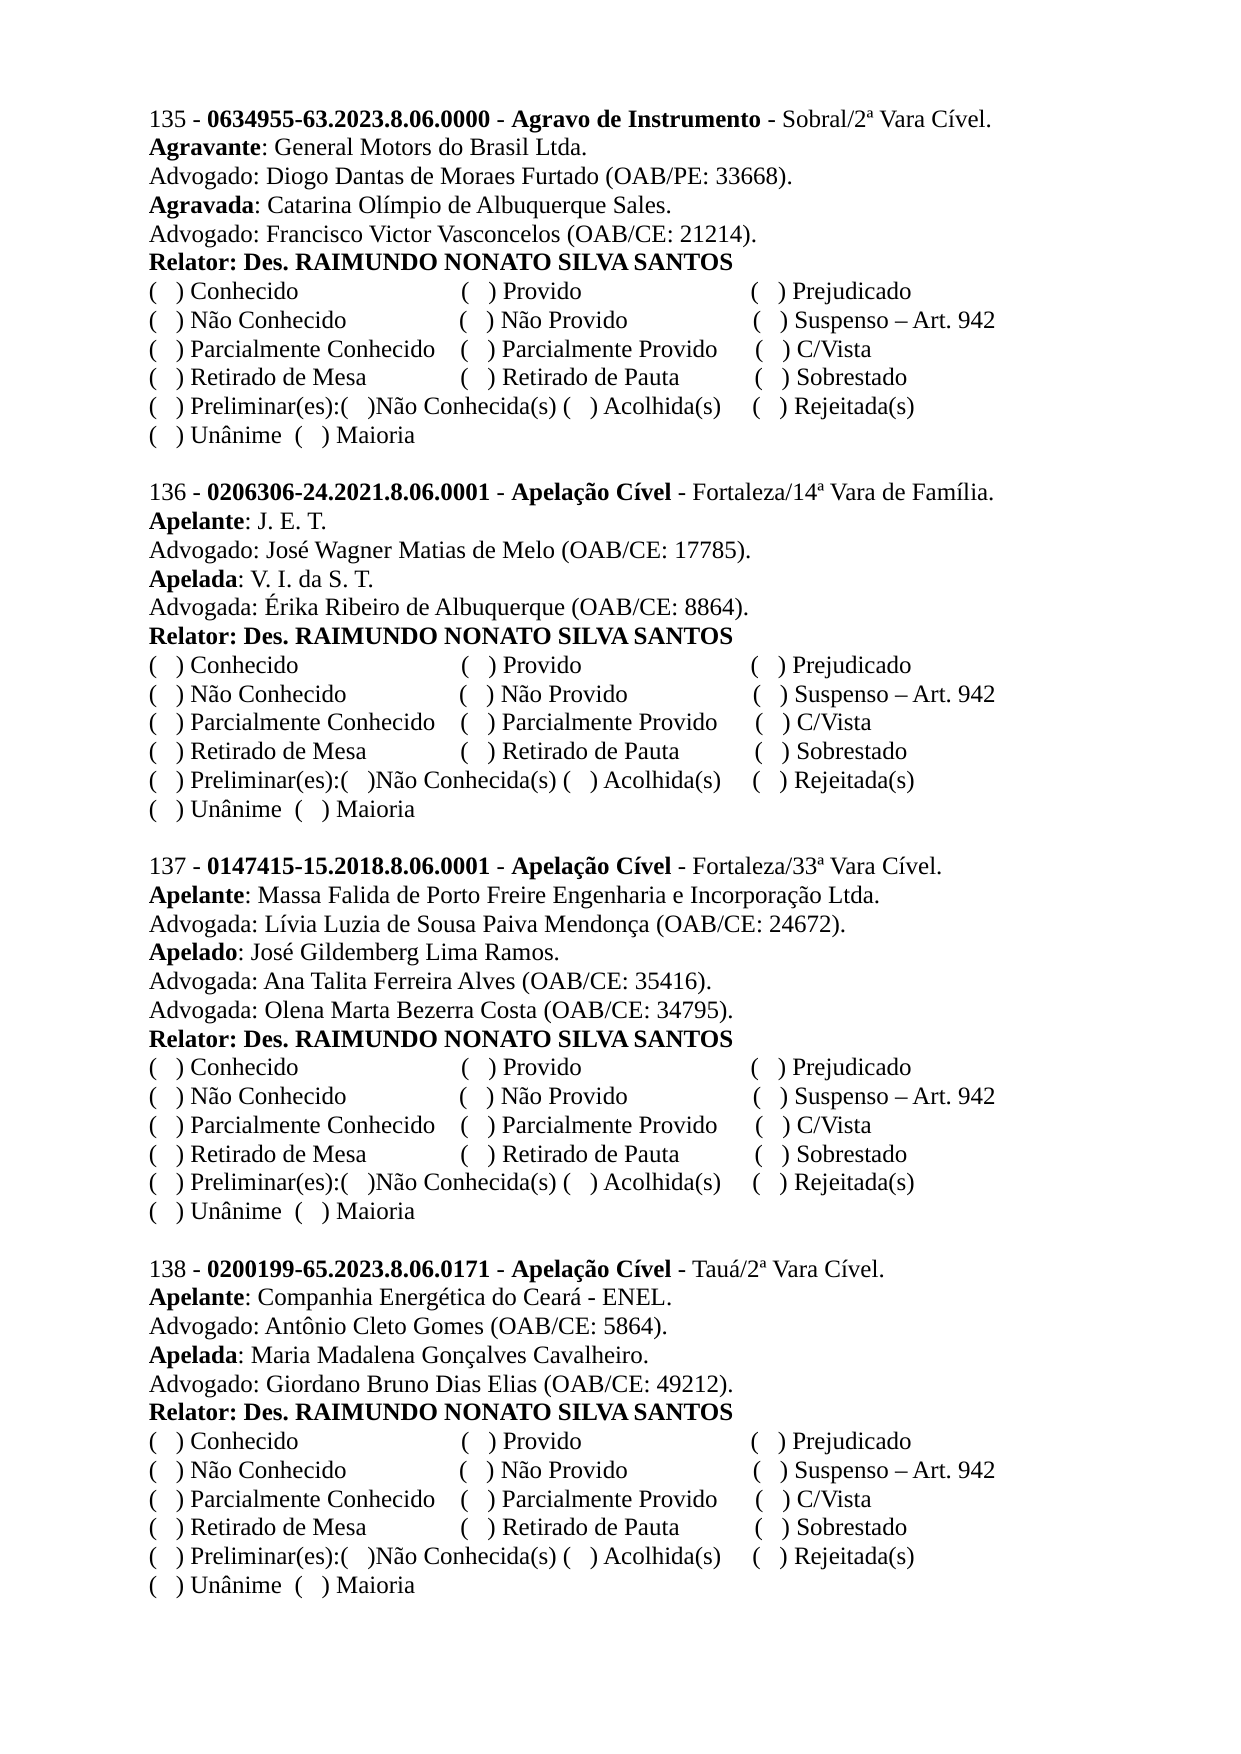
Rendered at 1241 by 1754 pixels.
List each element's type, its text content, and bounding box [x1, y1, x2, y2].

text Advogada: Ana Talita Ferreira Alves (OAB/CE: 35416). [148, 966, 1141, 995]
text ( ) Parcialmente Conhecido ( ) Parcialmente Provido ( ) C/Vista [148, 334, 1158, 362]
text Relator: Des. RAIMUNDO NONATO SILVA SANTOS [148, 1024, 1141, 1052]
text Apelante: Companhia Energética do Ceará - ENEL. [148, 1282, 1141, 1311]
text Advogado: Antônio Cleto Gomes (OAB/CE: 5864). [148, 1311, 1141, 1340]
text 136 - 0206306-24.2021.8.06.0001 - Apelação Cível - Fortaleza/14ª Vara de Família. [148, 477, 1141, 506]
text Relator: Des. RAIMUNDO NONATO SILVA SANTOS [148, 621, 1141, 650]
text ( ) Parcialmente Conhecido ( ) Parcialmente Provido ( ) C/Vista [148, 1110, 1158, 1139]
text ( ) Retirado de Mesa ( ) Retirado de Pauta ( ) Sobrestado [148, 736, 1158, 765]
text Apelante: J. E. T. [148, 506, 1141, 535]
text ( ) Não Conhecido ( ) Não Provido ( ) Suspenso – Art. 942 [148, 1081, 1158, 1110]
text ( ) Parcialmente Conhecido ( ) Parcialmente Provido ( ) C/Vista [148, 1484, 1158, 1512]
text ( ) Conhecido ( ) Provido ( ) Prejudicado [148, 650, 1141, 679]
text Relator: Des. RAIMUNDO NONATO SILVA SANTOS [148, 247, 1141, 276]
text Apelada: V. I. da S. T. [148, 564, 1141, 592]
text ( ) Conhecido ( ) Provido ( ) Prejudicado [148, 1426, 1141, 1455]
text Agravante: General Motors do Brasil Ltda. [148, 132, 1141, 161]
text 135 - 0634955-63.2023.8.06.0000 - Agravo de Instrumento - Sobral/2ª Vara Cível. [148, 104, 1141, 132]
text ( ) Retirado de Mesa ( ) Retirado de Pauta ( ) Sobrestado [148, 1512, 1158, 1541]
text Advogada: Olena Marta Bezerra Costa (OAB/CE: 34795). [148, 995, 1141, 1024]
text 138 - 0200199-65.2023.8.06.0171 - Apelação Cível - Tauá/2ª Vara Cível. [148, 1254, 1141, 1282]
text ( ) Não Conhecido ( ) Não Provido ( ) Suspenso – Art. 942 [148, 1455, 1158, 1484]
text ( ) Conhecido ( ) Provido ( ) Prejudicado [148, 276, 1141, 305]
text ( ) Preliminar(es):( )Não Conhecida(s) ( ) Acolhida(s) ( ) Rejeitada(s) [148, 1541, 1158, 1570]
text Advogada: Érika Ribeiro de Albuquerque (OAB/CE: 8864). [148, 592, 1141, 621]
text ( ) Não Conhecido ( ) Não Provido ( ) Suspenso – Art. 942 [148, 305, 1158, 334]
text ( ) Preliminar(es):( )Não Conhecida(s) ( ) Acolhida(s) ( ) Rejeitada(s) [148, 1167, 1158, 1196]
text ( ) Parcialmente Conhecido ( ) Parcialmente Provido ( ) C/Vista [148, 707, 1158, 736]
text ( ) Unânime ( ) Maioria [148, 1570, 1158, 1599]
text 137 - 0147415-15.2018.8.06.0001 - Apelação Cível - Fortaleza/33ª Vara Cível. [148, 851, 1141, 880]
text ( ) Unânime ( ) Maioria [148, 794, 1158, 822]
text Apelada: Maria Madalena Gonçalves Cavalheiro. [148, 1340, 1141, 1369]
text Advogada: Lívia Luzia de Sousa Paiva Mendonça (OAB/CE: 24672). [148, 909, 1141, 937]
text ( ) Preliminar(es):( )Não Conhecida(s) ( ) Acolhida(s) ( ) Rejeitada(s) [148, 391, 1158, 420]
text Advogado: Francisco Victor Vasconcelos (OAB/CE: 21214). [148, 219, 1141, 247]
text ( ) Unânime ( ) Maioria [148, 1196, 1158, 1225]
text ( ) Retirado de Mesa ( ) Retirado de Pauta ( ) Sobrestado [148, 362, 1158, 391]
text Apelante: Massa Falida de Porto Freire Engenharia e Incorporação Ltda. [148, 880, 1141, 909]
text ( ) Retirado de Mesa ( ) Retirado de Pauta ( ) Sobrestado [148, 1139, 1158, 1167]
text ( ) Preliminar(es):( )Não Conhecida(s) ( ) Acolhida(s) ( ) Rejeitada(s) [148, 765, 1158, 794]
text Advogado: Giordano Bruno Dias Elias (OAB/CE: 49212). [148, 1369, 1141, 1397]
text ( ) Não Conhecido ( ) Não Provido ( ) Suspenso – Art. 942 [148, 679, 1158, 707]
text ( ) Unânime ( ) Maioria [148, 420, 1158, 449]
text ( ) Conhecido ( ) Provido ( ) Prejudicado [148, 1052, 1141, 1081]
text Apelado: José Gildemberg Lima Ramos. [148, 937, 1141, 966]
text Relator: Des. RAIMUNDO NONATO SILVA SANTOS [148, 1397, 1141, 1426]
text Agravada: Catarina Olímpio de Albuquerque Sales. [148, 190, 1141, 219]
text Advogado: José Wagner Matias de Melo (OAB/CE: 17785). [148, 535, 1141, 564]
text Advogado: Diogo Dantas de Moraes Furtado (OAB/PE: 33668). [148, 161, 1141, 190]
